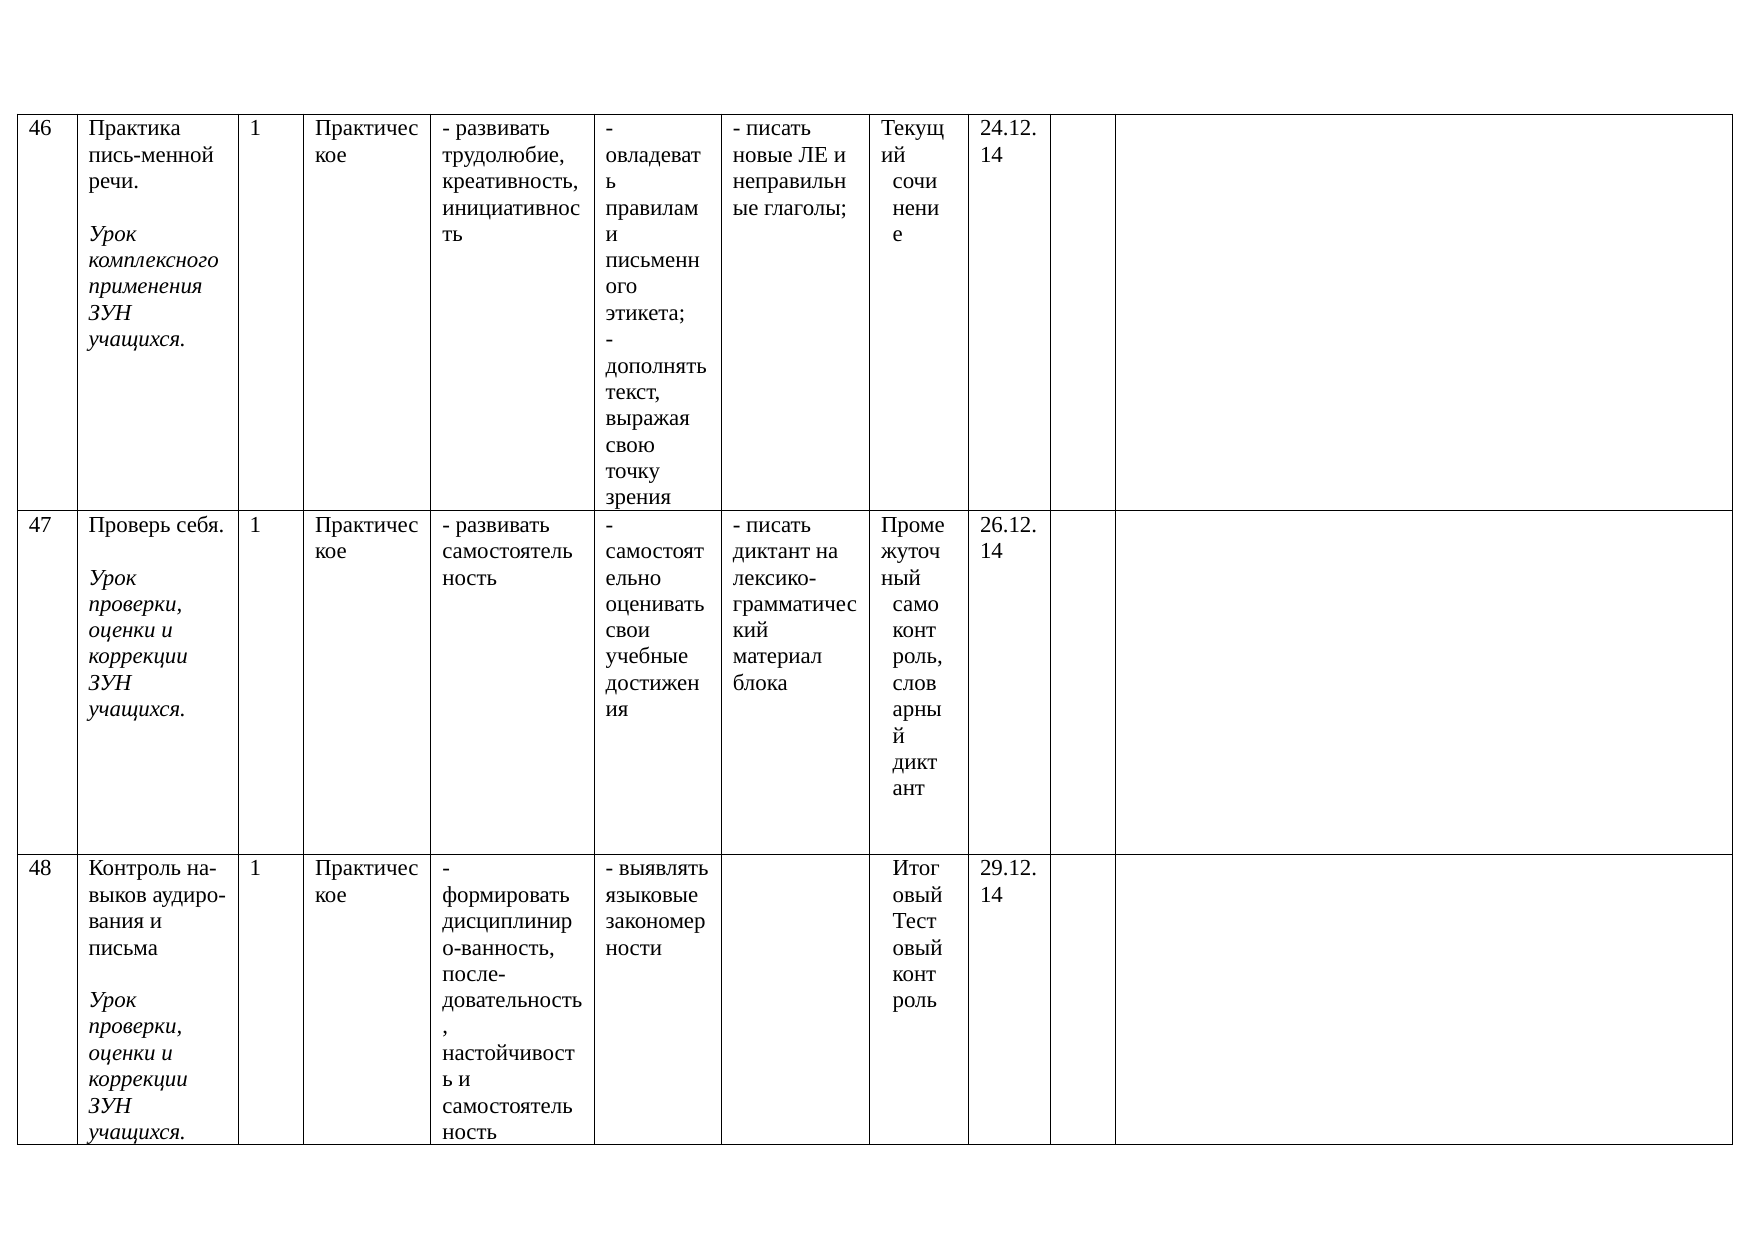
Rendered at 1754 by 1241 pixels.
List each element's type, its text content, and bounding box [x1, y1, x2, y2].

table_cell - овладевать правилами письменного этикета; - дополнять текст, выражая свою точку зрения [595, 115, 721, 510]
table_cell Проверь себя. Урок проверки, оценки и коррекции ЗУН учащихся. [78, 511, 238, 853]
table_cell 1 [239, 855, 303, 1144]
table_cell [1116, 115, 1732, 510]
table_cell Промежуточный самоконтроль, словарный диктант [870, 511, 968, 853]
table_cell 46 [18, 115, 77, 510]
table_cell - писать диктант на лексико-грамматический материал блока [722, 511, 869, 853]
table_cell - формировать дисциплиниро-ванность, после-довательность, настойчивость и самостоятельность [431, 855, 594, 1144]
table_cell 24.12.14 [969, 115, 1050, 510]
table_cell 1 [239, 511, 303, 853]
table_cell Итоговый Тестовый контроль [870, 855, 968, 1144]
table_cell [1051, 855, 1115, 1144]
table_cell 1 [239, 115, 303, 510]
table_cell Текущий сочинение [870, 115, 968, 510]
table_cell - самостоятельно оценивать свои учебные достижения [595, 511, 721, 853]
table_cell - писать новые ЛЕ и неправильные глаголы; [722, 115, 869, 510]
table_cell Практическое [304, 855, 430, 1144]
table_cell Практика пись-менной речи. Урок комплексного применения ЗУН учащихся. [78, 115, 238, 510]
table_cell [722, 855, 869, 1144]
table_cell - развивать самостоятельность [431, 511, 594, 853]
table_cell - развивать трудолюбие, креативность, инициативность [431, 115, 594, 510]
table_cell 47 [18, 511, 77, 853]
table_cell [1116, 511, 1732, 853]
table_cell Контроль на-выков аудиро-вания и письма Урок проверки, оценки и коррекции ЗУН учащихся. [78, 855, 238, 1144]
table_cell 26.12.14 [969, 511, 1050, 853]
table_cell [1051, 115, 1115, 510]
table_cell [1116, 855, 1732, 1144]
table_cell Практическое [304, 115, 430, 510]
table_cell [1051, 511, 1115, 853]
table_cell Практическое [304, 511, 430, 853]
table_cell 48 [18, 855, 77, 1144]
table_cell - выявлять языковые закономерности [595, 855, 721, 1144]
table_cell 29.12.14 [969, 855, 1050, 1144]
